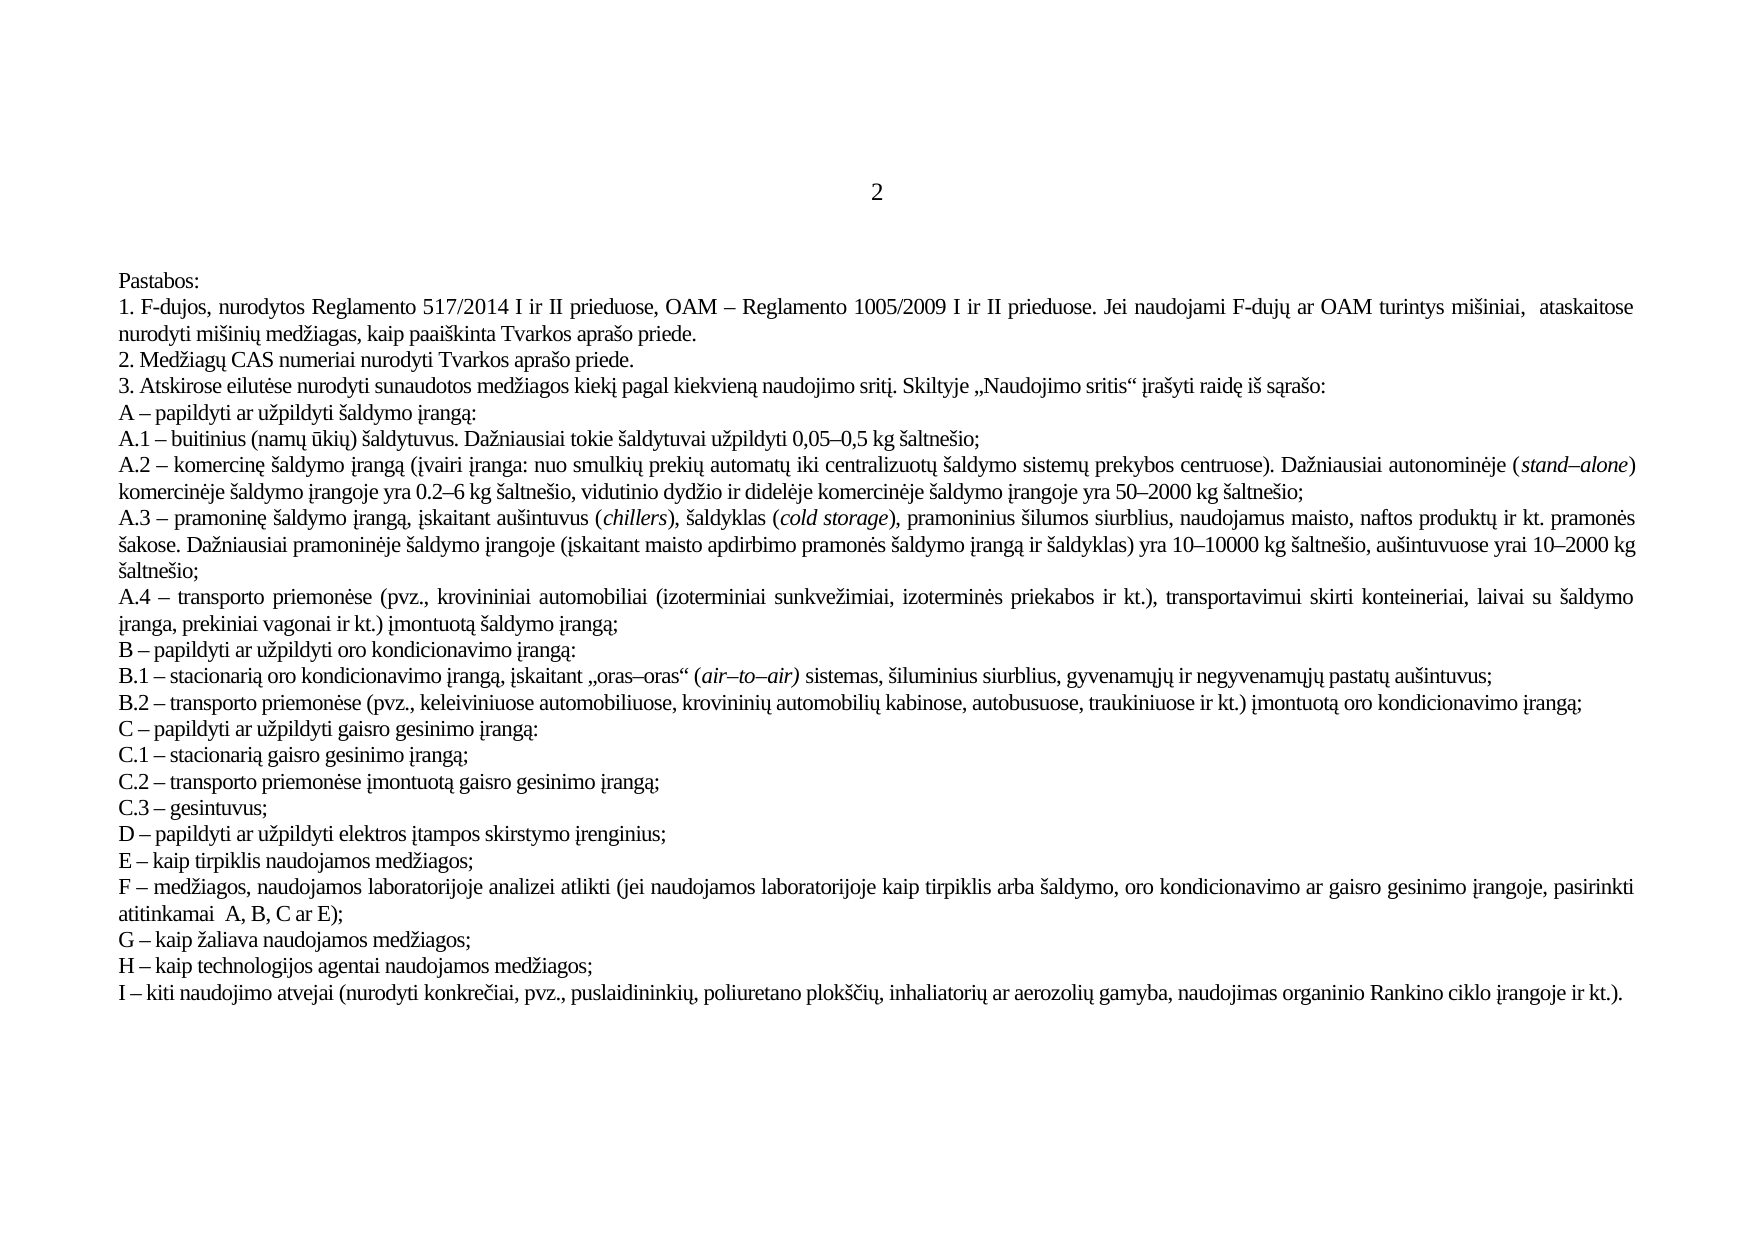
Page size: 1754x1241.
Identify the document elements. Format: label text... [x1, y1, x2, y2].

text A.3 – pramoninę šaldymo įrangą, įskaitant aušintuvus (chillers), šaldyklas (cold storage), pramoninius šilumos siurblius, naudojamus maisto, naftos produktų ir kt. pramonės šakose. Dažniausiai pramoninėje šaldymo įrangoje (įskaitant maisto apdirbimo pramonės šaldymo įrangą ir šaldyklas) yra 10–10000 kg šaltnešio, aušintuvuose yrai 10–2000 kg šaltnešio; [118, 504, 1636, 583]
text A.4 – transporto priemonėse (pvz., krovininiai automobiliai (izoterminiai sunkvežimiai, izoterminės priekabos ir kt.), transportavimui skirti konteineriai, laivai su šaldymo įranga, prekiniai vagonai ir kt.) įmontuotą šaldymo įrangą; [118, 583, 1636, 636]
text B.1 – stacionarią oro kondicionavimo įrangą, įskaitant „oras–oras“ (air–to–air) sistemas, šiluminius siurblius, gyvenamųjų ir negyvenamųjų pastatų aušintuvus; [118, 662, 1636, 689]
text C.1 – stacionarią gaisro gesinimo įrangą; [118, 741, 1636, 768]
text A.2 – komercinę šaldymo įrangą (įvairi įranga: nuo smulkių prekių automatų iki centralizuotų šaldymo sistemų prekybos centruose). Dažniausiai autonominėje (stand–alone) komercinėje šaldymo įrangoje yra 0.2–6 kg šaltnešio, vidutinio dydžio ir didelėje komercinėje šaldymo įrangoje yra 50–2000 kg šaltnešio; [118, 452, 1636, 504]
text D – papildyti ar užpildyti elektros įtampos skirstymo įrenginius; [118, 821, 1636, 847]
text C – papildyti ar užpildyti gaisro gesinimo įrangą: [118, 715, 1636, 741]
text Pastabos: [118, 267, 1636, 293]
text C.2 – transporto priemonėse įmontuotą gaisro gesinimo įrangą; [118, 768, 1636, 794]
text 1. F-dujos, nurodytos Reglamento 517/2014 I ir II prieduose, OAM – Reglamento 1005/2009 I ir II prieduose. Jei naudojami F-dujų ar OAM turintys mišiniai, ataskaitose nurodyti mišinių medžiagas, kaip paaiškinta Tvarkos aprašo priede. [118, 293, 1636, 346]
text C.3 – gesintuvus; [118, 794, 1636, 821]
text G – kaip žaliava naudojamos medžiagos; [118, 926, 1636, 952]
text 2. Medžiagų CAS numeriai nurodyti Tvarkos aprašo priede. [118, 346, 1636, 372]
text F – medžiagos, naudojamos laboratorijoje analizei atlikti (jei naudojamos laboratorijoje kaip tirpiklis arba šaldymo, oro kondicionavimo ar gaisro gesinimo įrangoje, pasirinkti atitinkamai A, B, C ar E); [118, 873, 1636, 926]
text H – kaip technologijos agentai naudojamos medžiagos; [118, 952, 1636, 979]
text I – kiti naudojimo atvejai (nurodyti konkrečiai, pvz., puslaidininkių, poliuretano plokščių, inhaliatorių ar aerozolių gamyba, naudojimas organinio Rankino ciklo įrangoje ir kt.). [118, 979, 1636, 1005]
text A.1 – buitinius (namų ūkių) šaldytuvus. Dažniausiai tokie šaldytuvai užpildyti 0,05–0,5 kg šaltnešio; [118, 425, 1636, 452]
text 3. Atskirose eilutėse nurodyti sunaudotos medžiagos kiekį pagal kiekvieną naudojimo sritį. Skiltyje „Naudojimo sritis“ įrašyti raidę iš sąrašo: [118, 372, 1636, 399]
text B – papildyti ar užpildyti oro kondicionavimo įrangą: [118, 636, 1636, 662]
text A – papildyti ar užpildyti šaldymo įrangą: [118, 399, 1636, 425]
text B.2 – transporto priemonėse (pvz., keleiviniuose automobiliuose, krovininių automobilių kabinose, autobusuose, traukiniuose ir kt.) įmontuotą oro kondicionavimo įrangą; [118, 689, 1636, 715]
text E – kaip tirpiklis naudojamos medžiagos; [118, 847, 1636, 873]
